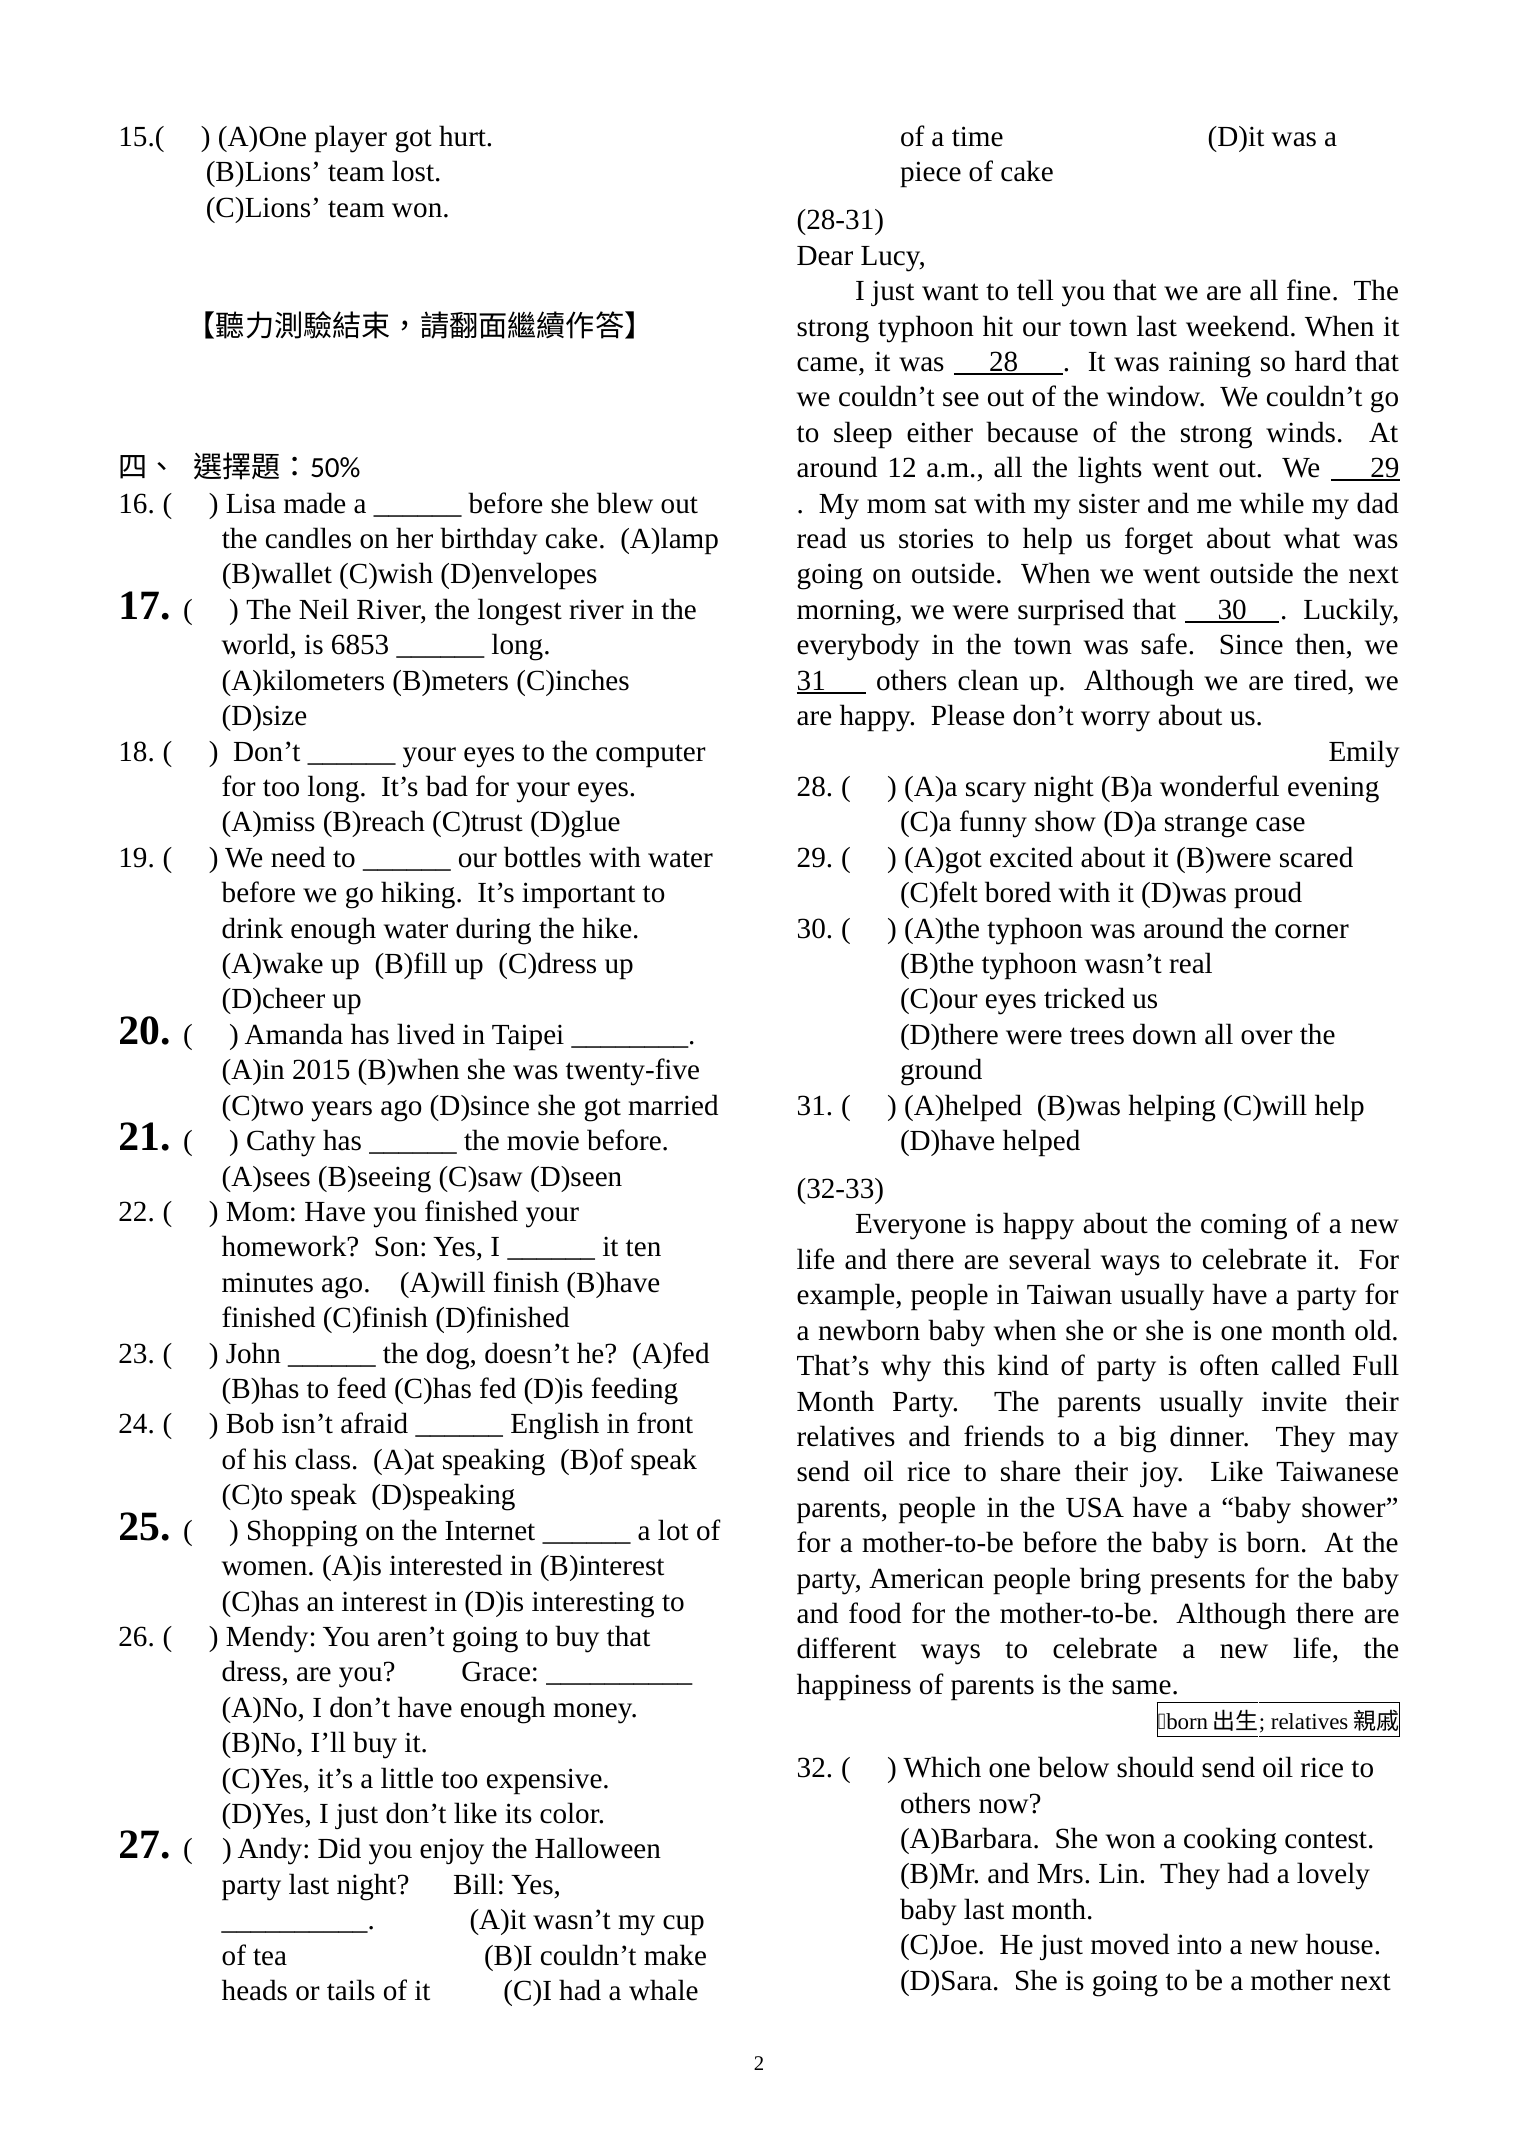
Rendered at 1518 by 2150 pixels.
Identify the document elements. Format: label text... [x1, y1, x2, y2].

title ( ) Which one below should send oil rice to others now? (A)Barbara. She won a cooking contest. (B)Mr. and Mrs. Lin. They had a lovely baby last month. (C)Joe. He just moved into a new house. (D)Sara. She is going to be a mother next [796, 1749, 1399, 1997]
text 【聽力測驗結束，請翻面繼續作答】 [118, 308, 721, 343]
text 15.( ) (A)One player got hurt. [118, 118, 721, 153]
title ( ) (A)a scary night (B)a wonderful evening (C)a funny show (D)a strange case [796, 768, 1399, 839]
title ( ) Lisa made a ______ before she blew out the candles on her birthday cake. (A)lamp (B)wallet (C)wish (D)envelopes [118, 485, 721, 591]
title ( ) Mendy: You aren’t going to buy that dress, are you? Grace: __________ (A)No, I don’t have enough money. (B)No, I’ll buy it. (C)Yes, it’s a little too expensive. (D)Yes, I just don’t like its color. [118, 1618, 721, 1831]
title ( ) The Neil River, the longest river in the world, is 6853 ______ long. (A)kilometers (B)meters (C)inches (D)size [118, 591, 721, 733]
title ( ) Shopping on the Internet ______ a lot of women. (A)is interested in (B)interest (C)has an interest in (D)is interesting to [118, 1512, 721, 1618]
title I just want to tell you that we are all fine. The strong typhoon hit our town last weekend. When it came, it was 28 . It was raining so hard that we couldn’t see out of the window. We couldn’t go to sleep either because of the strong winds. At around 12 a.m., all the lights went out. We 29 . My mom sat with my sister and me while my dad read us stories to help us forget about what was going on outside. When we went outside the next morning, we were surprised that 30 . Luckily, everybody in the town was safe. Since then, we 31 others clean up. Although we are tired, we are happy. Please don’t worry about us. [796, 272, 1399, 733]
title ( ) Andy: Did you enjoy the Halloween party last night? Bill: Yes, __________. (A)it wasn’t my cup of tea (B)I couldn’t make heads or tails of it (C)I had a whale [118, 1831, 721, 2008]
title of a time (D)it was a piece of cake [796, 118, 1399, 189]
title ( ) John ______ the dog, doesn’t he? (A)fed (B)has to feed (C)has fed (D)is feeding [118, 1335, 721, 1406]
title ( ) (A)helped (B)was helping (C)will help (D)have helped [796, 1087, 1399, 1158]
title ( ) Don’t ______ your eyes to the computer for too long. It’s bad for your eyes. (A)miss (B)reach (C)trust (D)glue [118, 733, 721, 839]
text (B)Lions’ team lost. [206, 153, 721, 189]
title ( ) Mom: Have you finished your homework? Son: Yes, I ______ it ten minutes ago. (A)will finish (B)have finished (C)finish (D)finished [118, 1193, 721, 1335]
title (28-31) [796, 201, 1399, 237]
title ( ) Bob isn’t afraid ______ English in front of his class. (A)at speaking (B)of speak (C)to speak (D)speaking [118, 1406, 721, 1512]
title ( ) Amanda has lived in Taipei ________. (A)in 2015 (B)when she was twenty-five (C)two years ago (D)since she got married [118, 1016, 721, 1122]
title Emily [796, 733, 1399, 768]
title (32-33) [796, 1170, 1399, 1206]
title ( ) Cathy has ______ the movie before. (A)sees (B)seeing (C)saw (D)seen [118, 1122, 721, 1193]
title Everyone is happy about the coming of a new life and there are several ways to celebrate it. For example, people in Taiwan usually have a party for a newborn baby when she or she is one month old. That’s why this kind of party is often called Full Month Party. The parents usually invite their relatives and friends to a big dinner. They may send oil rice to share their joy. Like Taiwanese parents, people in the USA have a “baby shower” for a mother-to-be before the baby is born. At the party, American people bring presents for the baby and food for the mother-to-be. Although there are different ways to celebrate a new life, the happiness of parents is the same. [796, 1206, 1399, 1701]
title born出生; relatives親戚 [796, 1701, 1399, 1737]
title ( ) (A)the typhoon was around the corner (B)the typhoon wasn’t real (C)our eyes tricked us (D)there were trees down all over the ground [796, 910, 1399, 1087]
list 選擇題：50% [118, 449, 721, 485]
text (C)Lions’ team won. [206, 189, 721, 224]
title Dear Lucy, [796, 237, 1399, 272]
title ( ) We need to ______ our bottles with water before we go hiking. It’s important to drink enough water during the hike. (A)wake up (B)fill up (C)dress up (D)cheer up [118, 839, 721, 1016]
title ( ) (A)got excited about it (B)were scared (C)felt bored with it (D)was proud [796, 839, 1399, 910]
